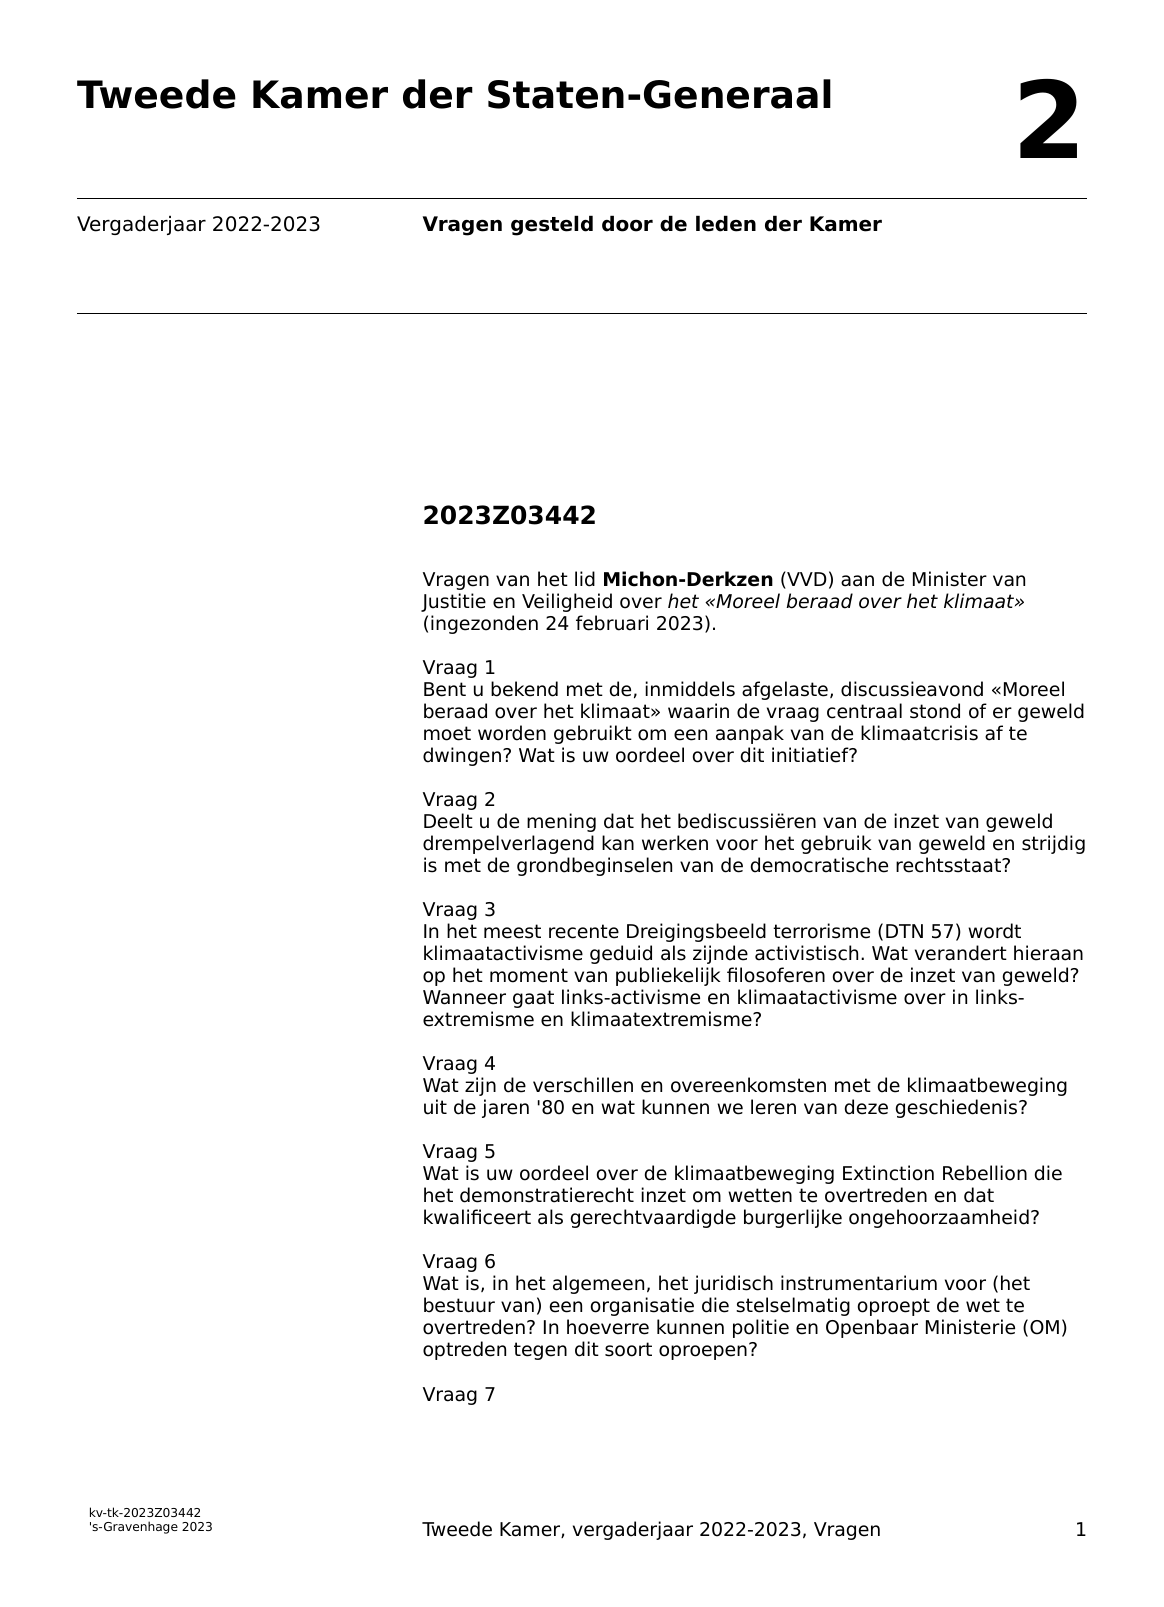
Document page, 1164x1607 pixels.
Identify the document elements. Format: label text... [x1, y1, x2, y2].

text Bent u bekend met de, inmiddels afgelaste, discussieavond «Moreel beraad over het klimaat» waarin de vraag centraal stond of er geweld moet worden gebruikt om een aanpak van de klimaatcrisis af te dwingen? Wat is uw oordeel over dit initiatief? [422, 679, 1087, 767]
table_header Tweede Kamer der Staten-Generaal [77, 59, 886, 198]
text Vraag 5 [422, 1141, 1087, 1163]
table_header 2 [886, 59, 1087, 198]
text Vraag 4 [422, 1053, 1087, 1075]
text Vraag 7 [422, 1383, 1087, 1405]
text Deelt u de mening dat het bediscussiëren van de inzet van geweld drempelverlagend kan werken voor het gebruik van geweld en strijdig is met de grondbeginselen van de democratische rechtsstaat? [422, 811, 1087, 877]
text Wat is uw oordeel over de klimaatbeweging Extinction Rebellion die het demonstratierecht inzet om wetten te overtreden en dat kwalificeert als gerechtvaardigde burgerlijke ongehoorzaamheid? [422, 1163, 1087, 1229]
text Wat is, in het algemeen, het juridisch instrumentarium voor (het bestuur van) een organisatie die stelselmatig oproept de wet te overtreden? In hoeverre kunnen politie en Openbaar Ministerie (OM) optreden tegen dit soort oproepen? [422, 1273, 1087, 1361]
text 2023Z03442 [422, 501, 1087, 531]
text Vraag 2 [422, 789, 1087, 811]
text kv-tk-2023Z03442 [88, 1506, 323, 1520]
text Vraag 6 [422, 1251, 1087, 1273]
text 's-Gravenhage 2023 [88, 1520, 323, 1534]
text Vragen van het lid Michon-Derkzen (VVD) aan de Minister van Justitie en Veiligheid over het «Moreel beraad over het klimaat» (ingezonden 24 februari 2023). [422, 569, 1087, 635]
table_cell Vergaderjaar 2022-2023 [77, 199, 422, 313]
text Wat zijn de verschillen en overeenkomsten met de klimaatbeweging uit de jaren '80 en wat kunnen we leren van deze geschiedenis? [422, 1075, 1087, 1119]
table_cell Vragen gesteld door de leden der Kamer [422, 199, 1087, 313]
text Vraag 3 [422, 899, 1087, 921]
text Vraag 1 [422, 657, 1087, 679]
text In het meest recente Dreigingsbeeld terrorisme (DTN 57) wordt klimaatactivisme geduid als zijnde activistisch. Wat verandert hieraan op het moment van publiekelijk filosoferen over de inzet van geweld? Wanneer gaat links-activisme en klimaatactivisme over in links-extremisme en klimaatextremisme? [422, 921, 1087, 1031]
